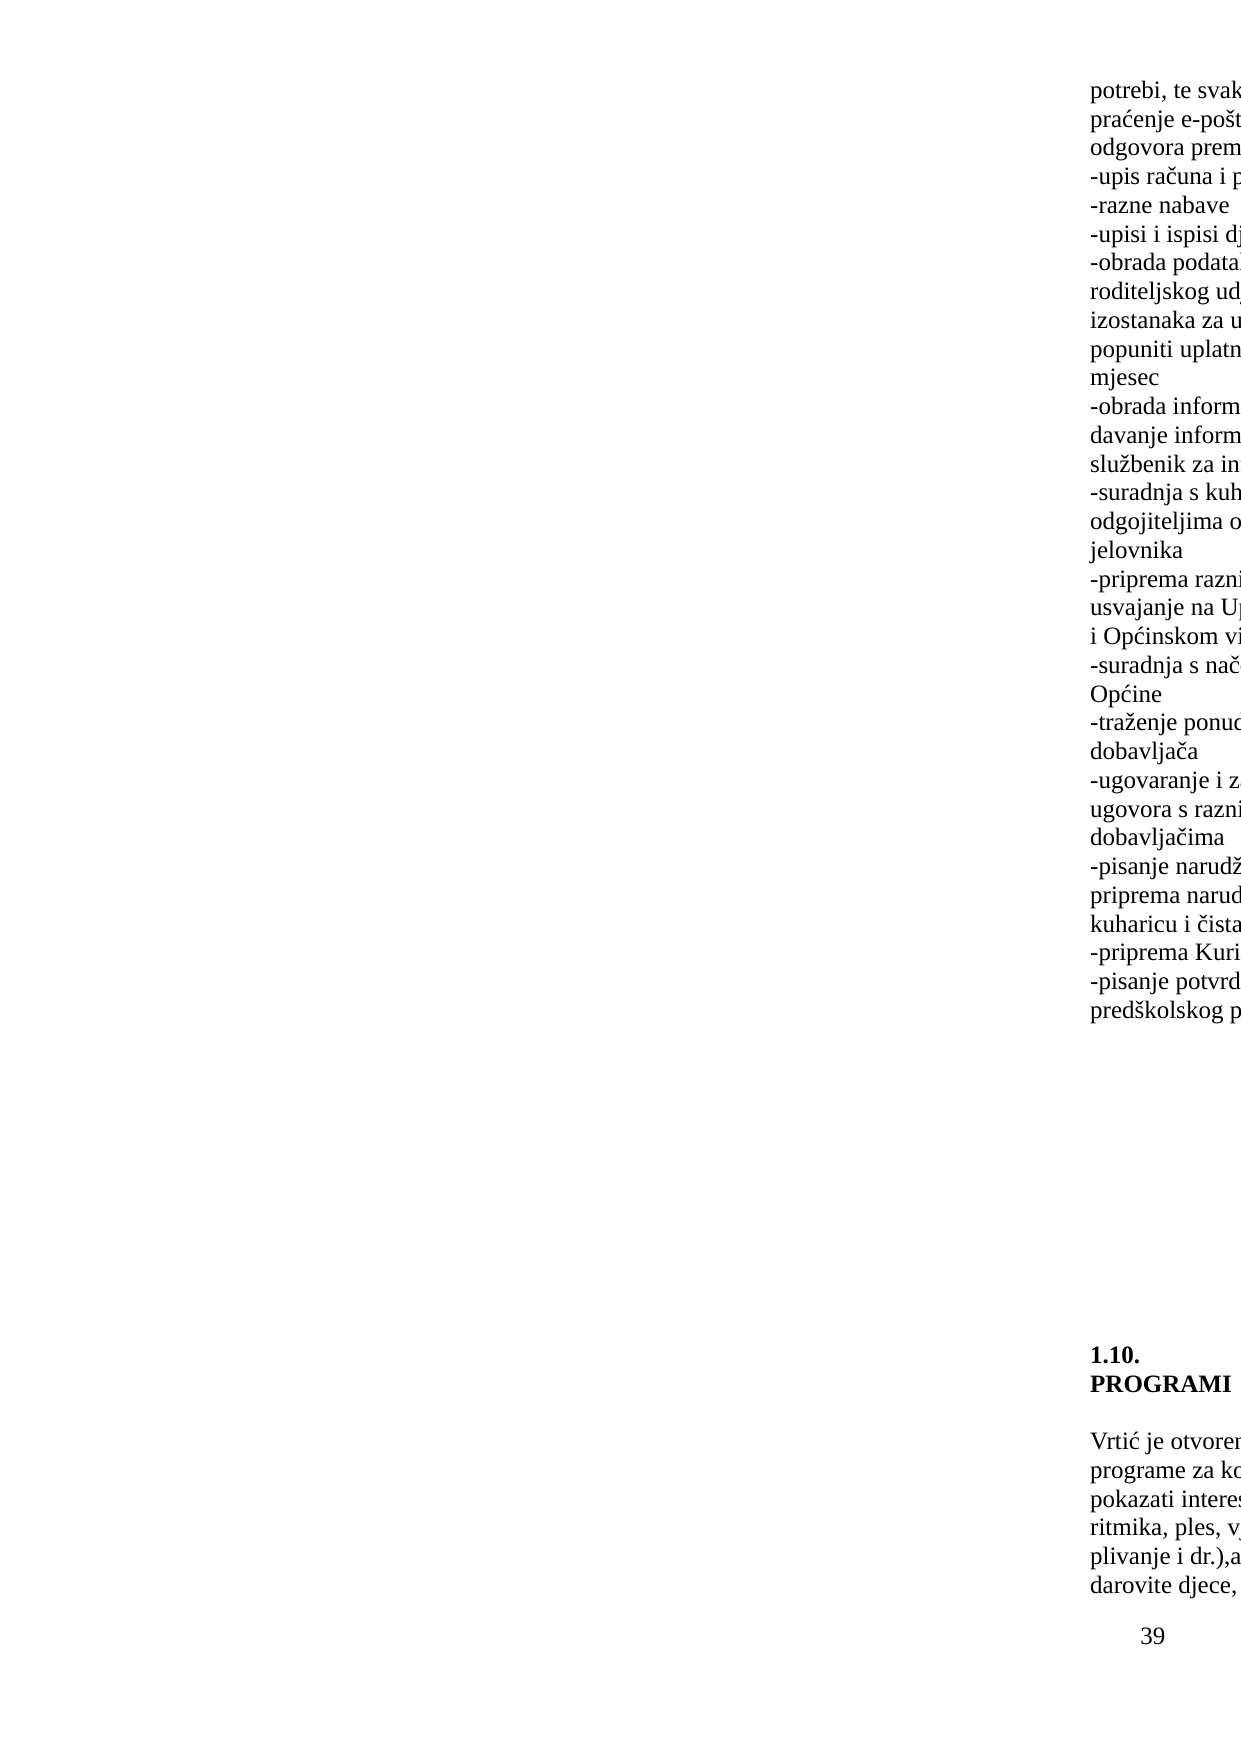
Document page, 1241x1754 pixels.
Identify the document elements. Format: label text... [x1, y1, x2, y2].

text -ugovaranje i zaključivanje ugovora s raznim dobavljačima [1090, 765, 1240, 851]
text -upisi i ispisi djece-rješenja [1090, 219, 1240, 247]
text Vrtić je otvoren za sve kraće programe za koje će roditelji pokazati interes (strani jezik, ritmika, ples, vjeronauk, plivanje i dr.),a za programe darovite djece, djece s teškoćama u razvoju, program predškole, tražiti ćemo verifikacije od Ministarstva znanosti, obrazovanja i sporta, kada se za time pokaže potreba. [1090, 1426, 1240, 1599]
text -pisanje narudžbenica i priprema narudžbenica za kuharicu i čistačicu [1090, 851, 1240, 937]
text -obrada podataka o plaćanju roditeljskog udjela-obrada izostanaka za uplatnice i popuniti uplatnice za svaki mjesec [1090, 247, 1240, 391]
text -upis računa i potpis [1090, 161, 1240, 190]
text -priprema Kurikuluma [1090, 937, 1240, 966]
text -suradnja s kuharicom i odgojiteljima oko sastavljanja jelovnika [1090, 477, 1240, 564]
text -pisanje potvrda za polaznike predškolskog programa [1090, 966, 1240, 1024]
text -traženje ponuda od raznih dobavljača [1090, 707, 1240, 765]
text -suradnja s načelnikom Općine [1090, 650, 1240, 707]
text -razne nabave [1090, 190, 1240, 219]
text -urudžbiranje i obrada obične pošte i slanje odgovora po potrebi, te svakodnevno praćenje e-pošte te slanje odgovora prema potrebi [1090, 75, 1240, 161]
text -priprema raznih pravilnika za usvajanje na Upravnom vijeću i Općinskom vijeću [1090, 564, 1240, 650]
text 1.10. POSEBNI PROGRAMI [1090, 1340, 1240, 1397]
text -obrada informacija za davanje informacija kao službenik za informiranje [1090, 391, 1240, 477]
